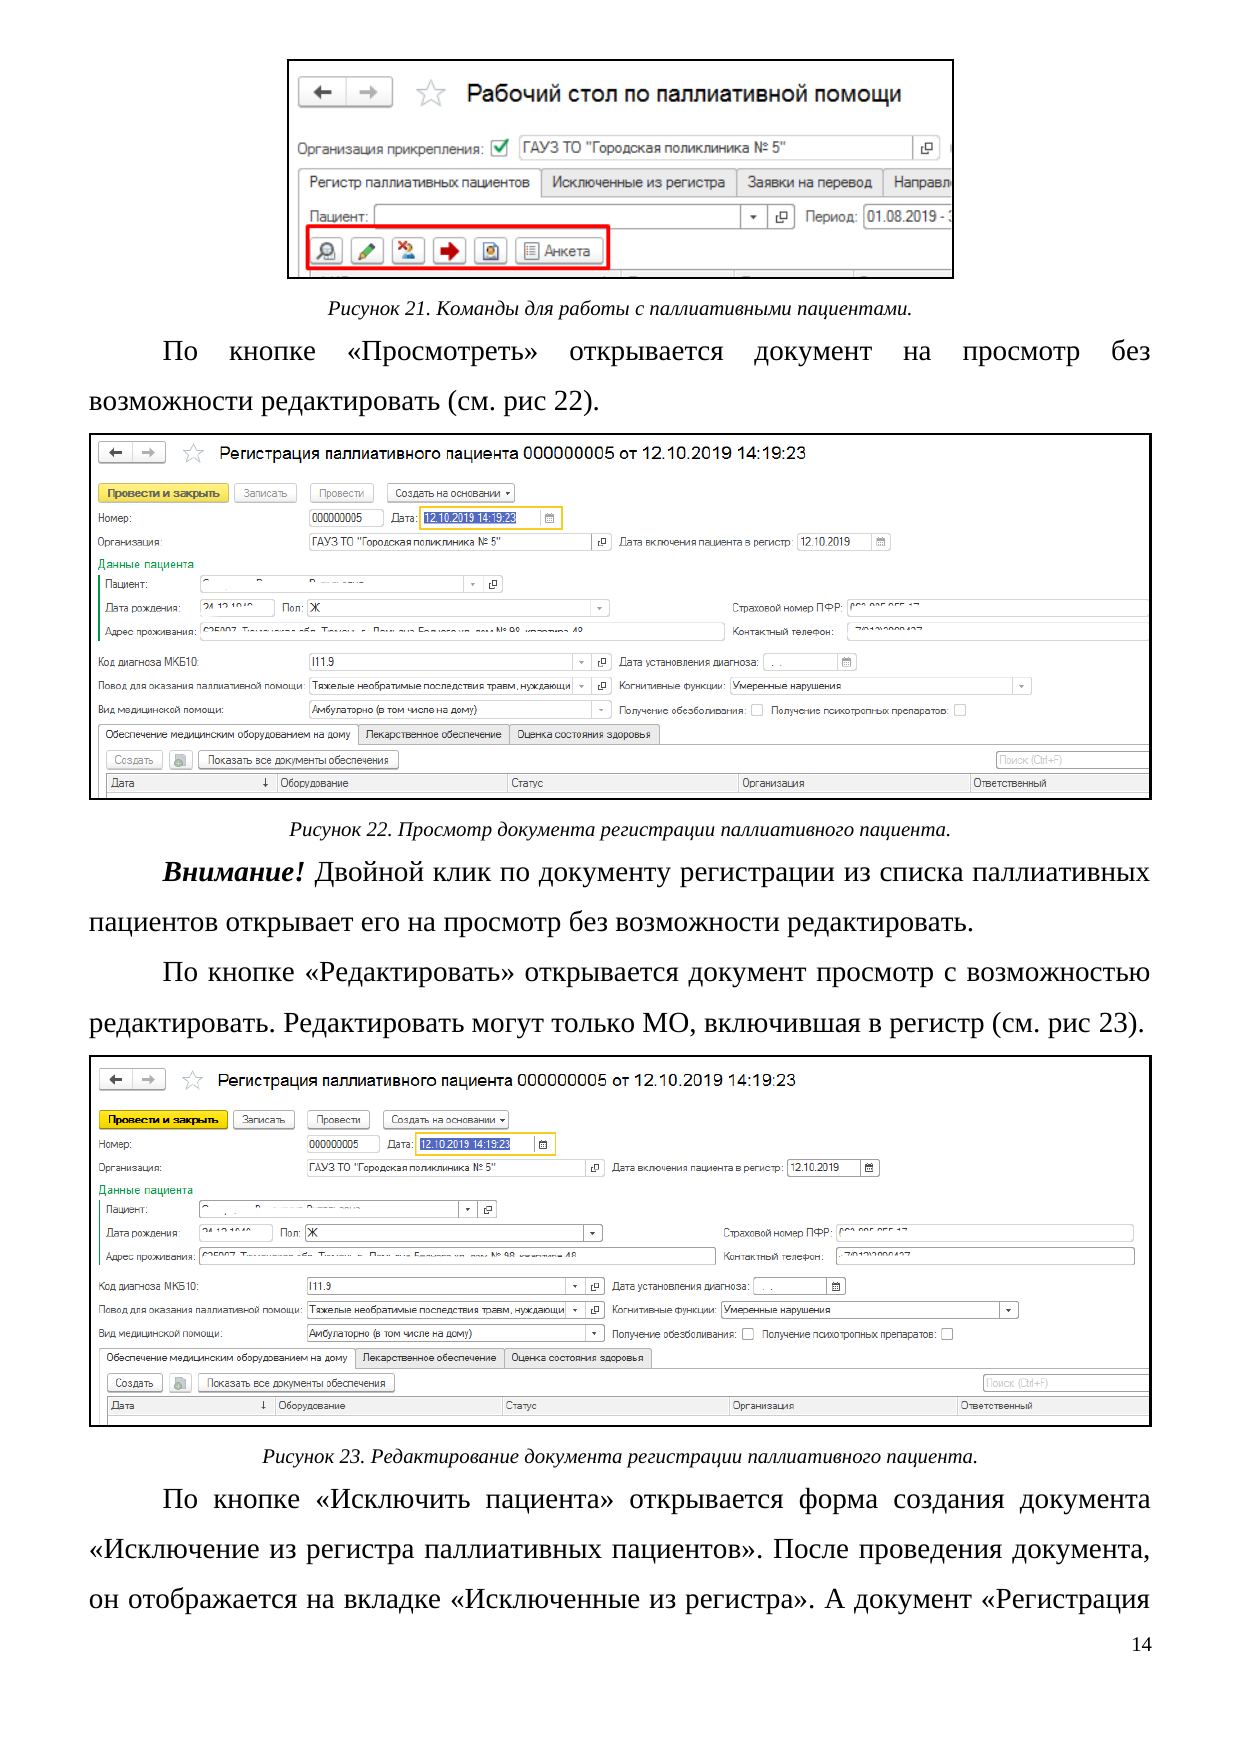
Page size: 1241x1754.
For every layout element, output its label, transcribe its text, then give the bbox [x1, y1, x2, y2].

picture [91, 1057, 1149, 1425]
picture [91, 435, 1149, 798]
text Внимание! Двойной клик по документу регистрации из списка паллиативных пациентов открывает его на просмотр без возможности редактировать. [89, 854, 1152, 938]
picture [289, 61, 952, 277]
text Рисунок 22. Просмотр документа регистрации паллиативного пациента. [89, 817, 1152, 841]
text Рисунок 23. Редактирование документа регистрации паллиативного пациента. [89, 1444, 1152, 1468]
text По кнопке «Исключить пациента» открывается форма создания документа «Исключение из регистра паллиативных пациентов». После проведения документа, он отображается на вкладке «Исключенные из регистра». А документ «Регистрация [89, 1481, 1152, 1615]
text Рисунок 21. Команды для работы с паллиативными пациентами. [89, 296, 1152, 320]
text По кнопке «Просмотреть» открывается документ на просмотр без возможности редактировать (см. рис 22). [89, 333, 1152, 416]
text По кнопке «Редактировать» открывается документ просмотр с возможностью редактировать. Редактировать могут только МО, включившая в регистр (см. рис 23). [89, 954, 1152, 1038]
